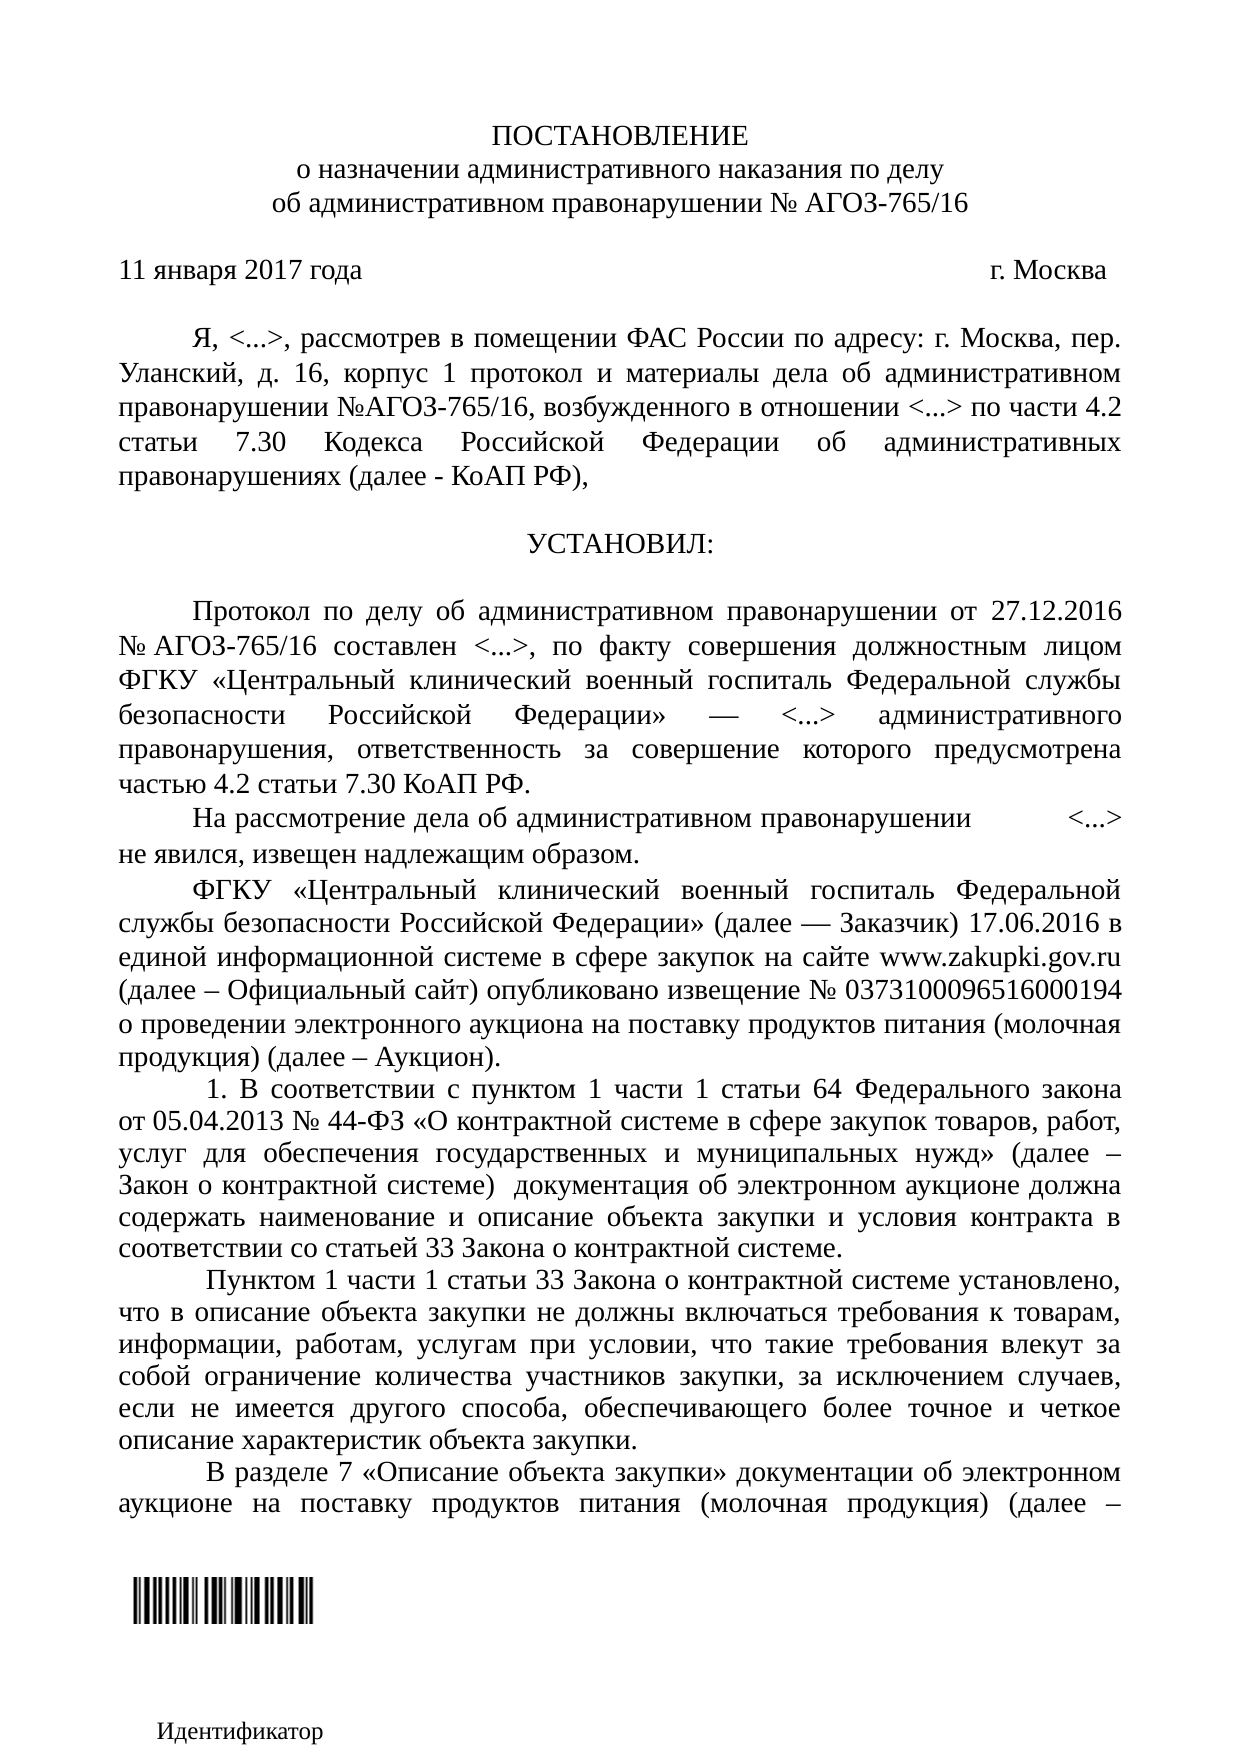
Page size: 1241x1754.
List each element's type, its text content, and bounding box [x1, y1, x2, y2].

picture [118, 1577, 331, 1624]
text В разделе 7 «Описание объекта закупки» документации об электронном аукционе на поставку продуктов питания (молочная продукция) (далее – [118, 1456, 1122, 1519]
text ПОСТАНОВЛЕНИЕ [118, 118, 1122, 152]
text 11 января 2017 года г. Москва [118, 252, 1122, 286]
text о назначении административного наказания по делу [118, 152, 1122, 185]
text На рассмотрение дела об административном правонарушении <...> не явился, извещен надлежащим образом. [118, 800, 1122, 869]
text Пунктом 1 части 1 статьи 33 Закона о контрактной системе установлено, что в описание объекта закупки не должны включаться требования к товарам, информации, работам, услугам при условии, что такие требования влекут за собой ограничение количества участников закупки, за исключением случаев, если не имеется другого способа, обеспечивающего более точное и четкое описание характеристик объекта закупки. [118, 1264, 1122, 1456]
text ФГКУ «Центральный клинический военный госпиталь Федеральной службы безопасности Российской Федерации» (далее — Заказчик) 17.06.2016 в единой информационной системе в сфере закупок на сайте www.zakupki.gov.ru (далее – Официальный сайт) опубликовано извещение № 0373100096516000194 о проведении электронного аукциона на поставку продуктов питания (молочная продукция) (далее – Аукцион). [118, 872, 1122, 1073]
text Я, <...>, рассмотрев в помещении ФАС России по адресу: г. Москва, пер. Уланский, д. 16, корпус 1 протокол и материалы дела об административном правонарушении №АГОЗ-765/16, возбужденного в отношении <...> по части 4.2 статьи 7.30 Кодекса Российской Федерации об административных правонарушениях (далее - КоАП РФ), [118, 320, 1122, 492]
text УСТАНОВИЛ: [118, 526, 1122, 560]
text 1. В соответствии с пунктом 1 части 1 статьи 64 Федерального закона от 05.04.2013 № 44-ФЗ «О контрактной системе в сфере закупок товаров, работ, услуг для обеспечения государственных и муниципальных нужд» (далее – Закон о контрактной системе) документация об электронном аукционе должна содержать наименование и описание объекта закупки и условия контракта в соответствии со статьей 33 Закона о контрактной системе. [118, 1073, 1122, 1264]
text об административном правонарушении № АГОЗ-765/16 [118, 185, 1122, 219]
text Протокол по делу об административном правонарушении от 27.12.2016 № АГОЗ-765/16 составлен <...>, по факту совершения должностным лицом ФГКУ «Центральный клинический военный госпиталь Федеральной службы безопасности Российской Федерации» — <...> административного правонарушения, ответственность за совершение которого предусмотрена частью 4.2 статьи 7.30 КоАП РФ. [118, 593, 1122, 799]
